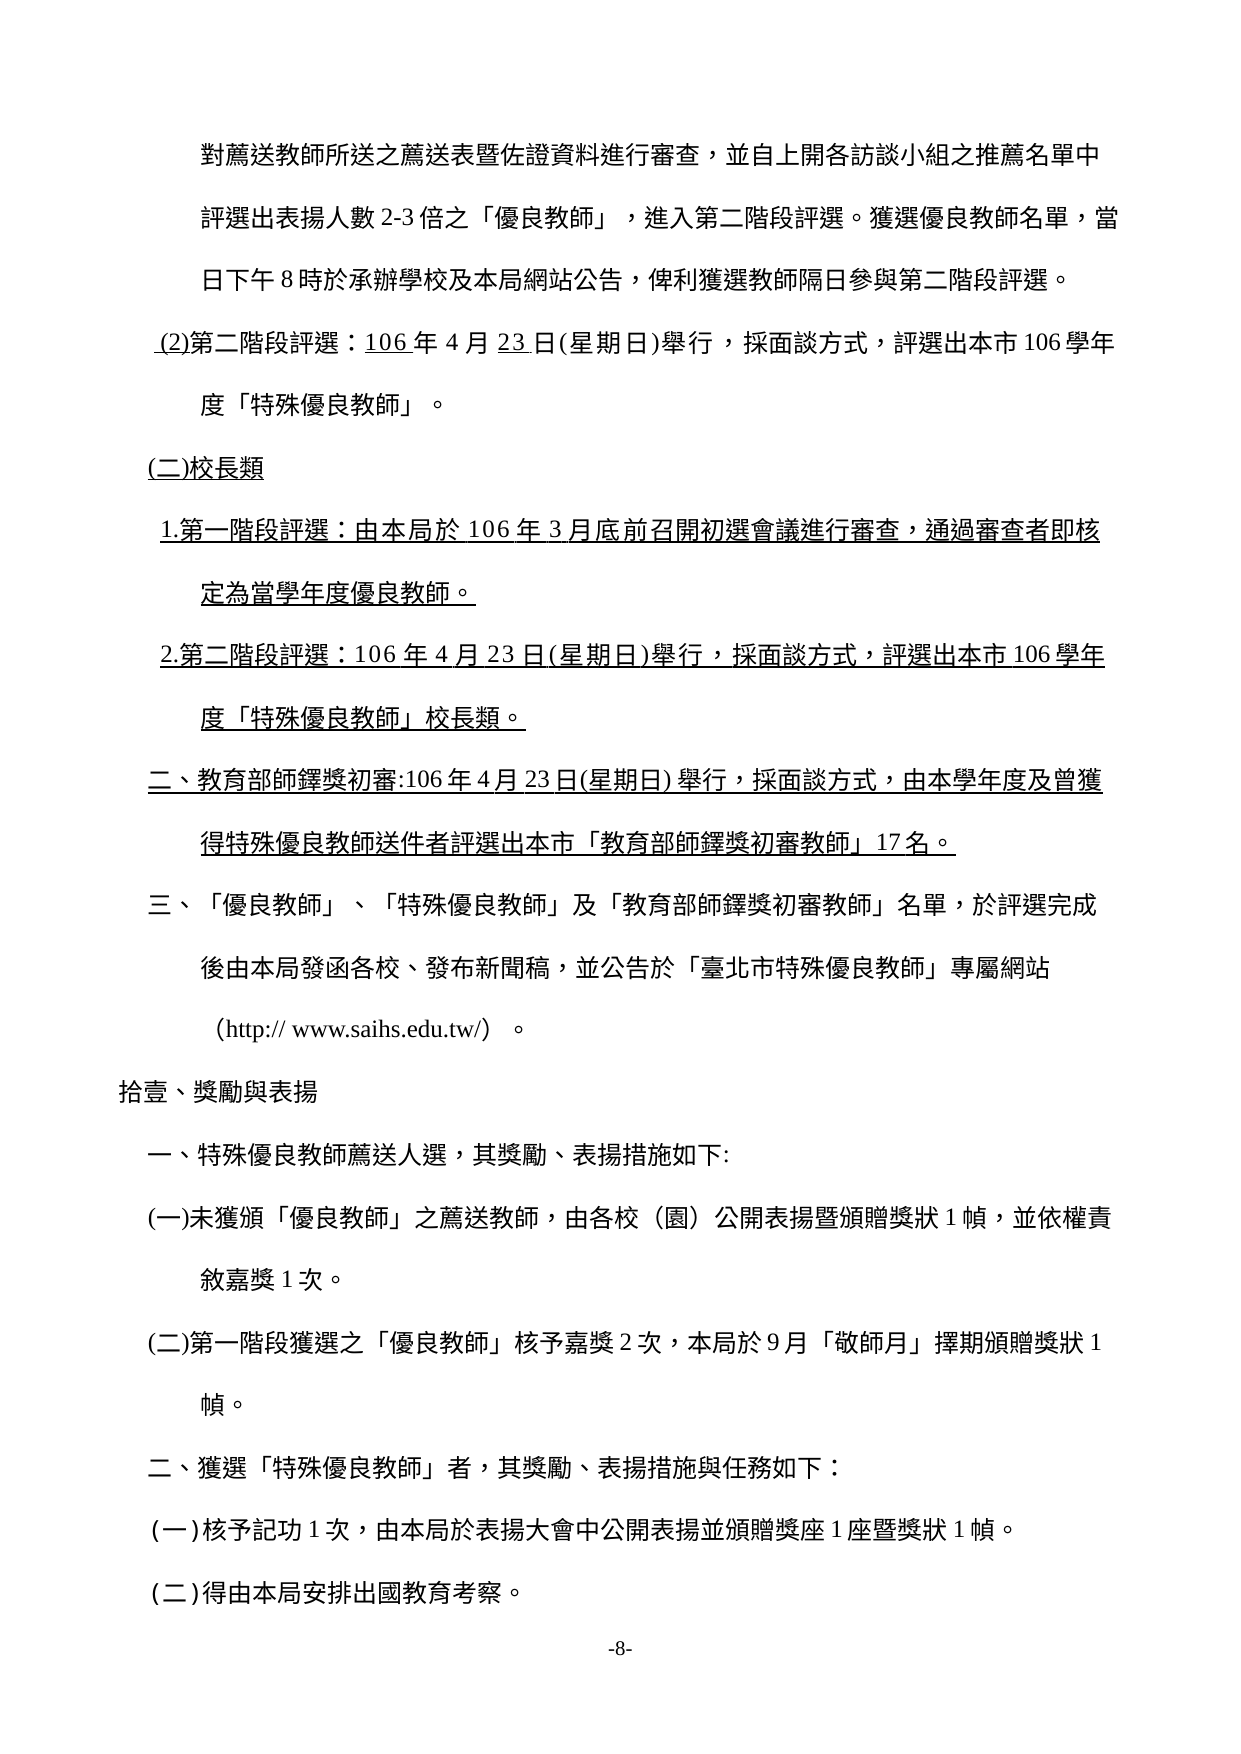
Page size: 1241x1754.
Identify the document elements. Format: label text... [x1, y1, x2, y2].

text (一)核予記功1次，由本局於表揚大會中公開表揚並頒贈獎座1座暨獎狀1幀。 [148, 1487, 1122, 1550]
text 二、獲選「特殊優良教師」者，其獎勵、表揚措施與任務如下： [148, 1425, 1122, 1487]
text 對薦送教師所送之薦送表暨佐證資料進行審查，並自上開各訪談小組之推薦名單中評選出表揚人數2-3倍之「優良教師」，進入第二階段評選。獲選優良教師名單，當日下午8時於承辦學校及本局網站公告，俾利獲選教師隔日參與第二階段評選。 [148, 112, 1122, 300]
text 一、特殊優良教師薦送人選，其獎勵、表揚措施如下: [148, 1112, 1122, 1175]
text (二)第一階段獲選之「優良教師」核予嘉獎2次，本局於9月「敬師月」擇期頒贈獎狀1幀。 [148, 1300, 1122, 1425]
text 拾壹、獎勵與表揚 [118, 1068, 1122, 1110]
text (2)第二階段評選：106年4月23日(星期日)舉行，採面談方式，評選出本市106學年度「特殊優良教師」。 [148, 300, 1122, 425]
text (一)未獲頒「優良教師」之薦送教師，由各校（園）公開表揚暨頒贈獎狀1幀，並依權責敘嘉獎1次。 [148, 1175, 1122, 1300]
text 2.第二階段評選：106年4月23日(星期日)舉行，採面談方式，評選出本市106學年度「特殊優良教師」校長類。 [148, 612, 1122, 737]
text 1.第一階段評選：由本局於106年3月底前召開初選會議進行審查，通過審查者即核定為當學年度優良教師。 [148, 487, 1122, 612]
text (二)得由本局安排出國教育考察。 [148, 1550, 1122, 1612]
text 三、「優良教師」、「特殊優良教師」及「教育部師鐸獎初審教師」名單，於評選完成後由本局發函各校、發布新聞稿，並公告於「臺北市特殊優良教師」專屬網站（http:// www.saihs.edu.tw/）。 [148, 862, 1122, 1050]
text 二、教育部師鐸獎初審:106年4月23日(星期日) 舉行，採面談方式，由本學年度及曾獲得特殊優良教師送件者評選出本市「教育部師鐸獎初審教師」17名。 [148, 737, 1122, 862]
text (二)校長類 [148, 425, 1122, 487]
